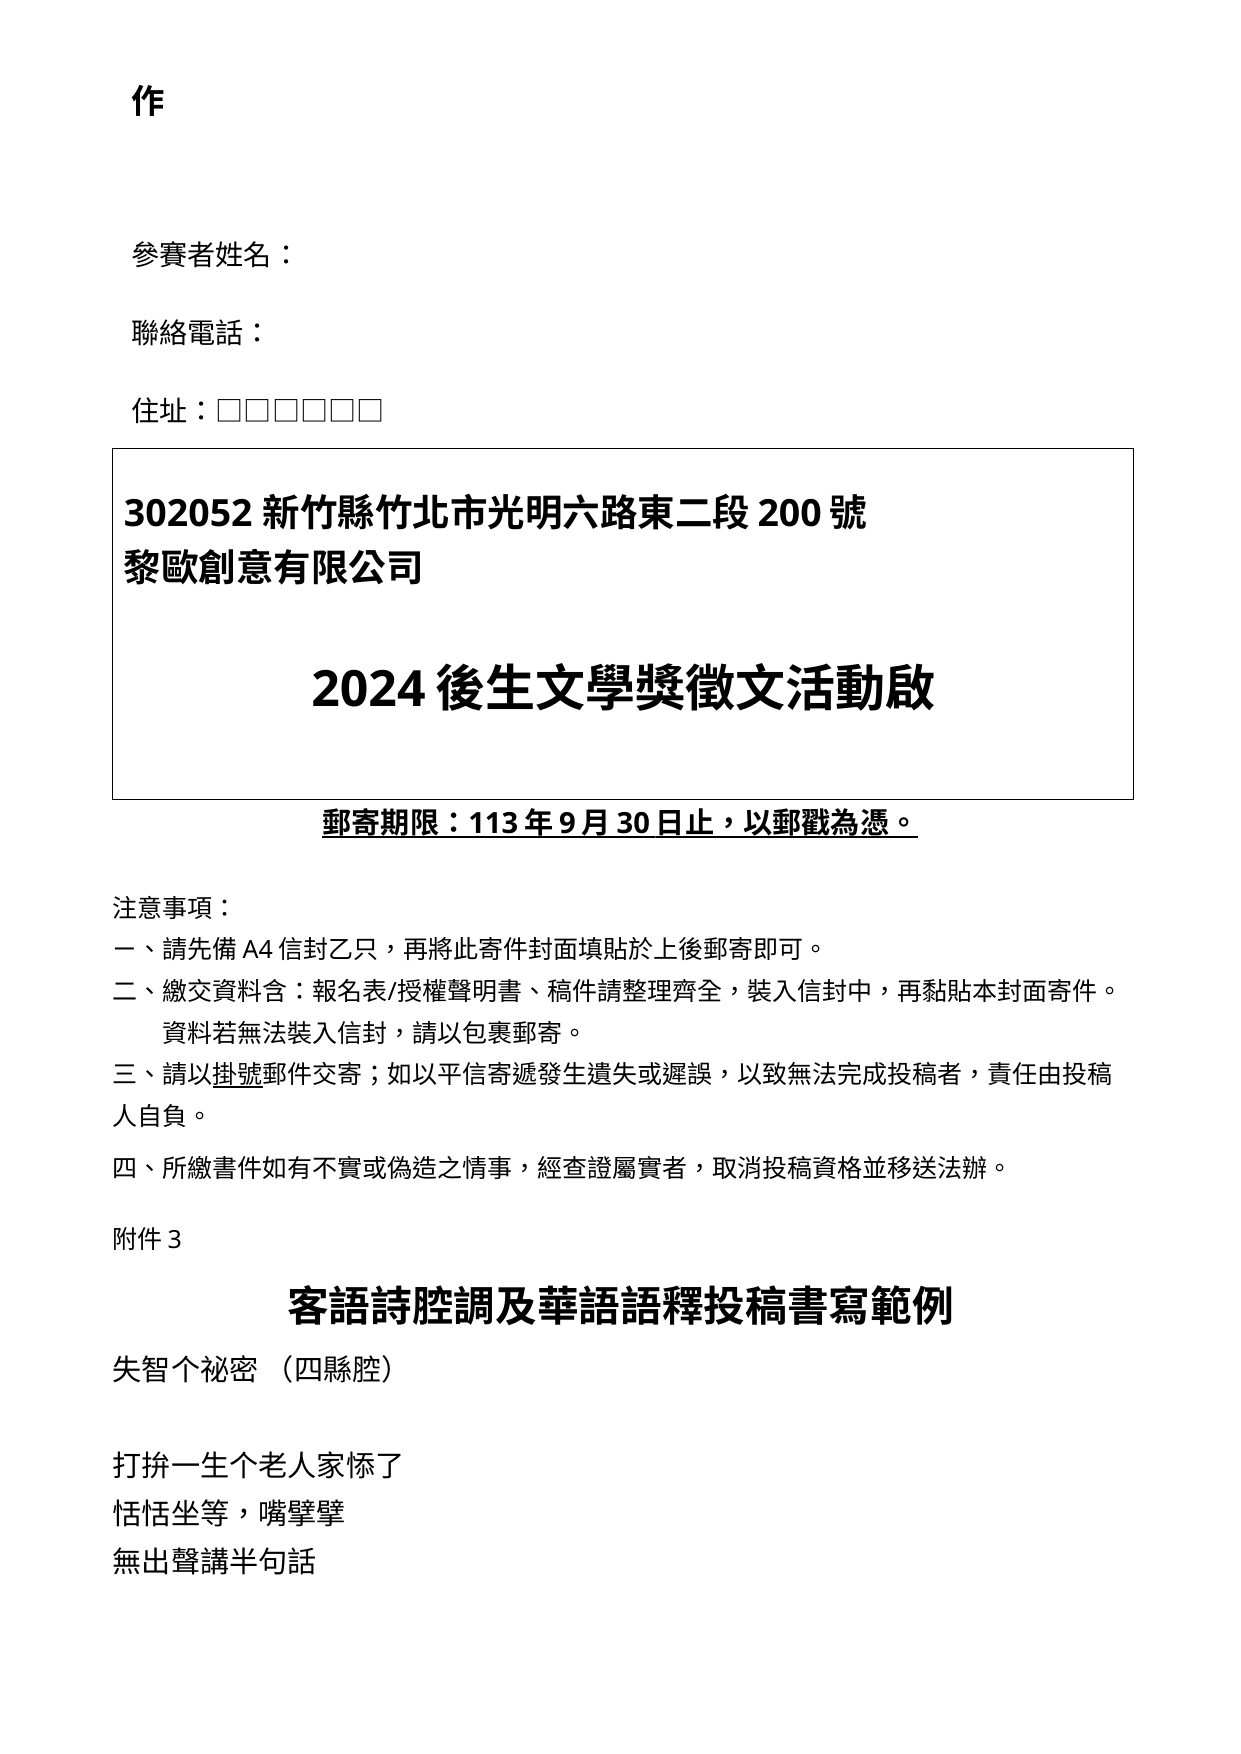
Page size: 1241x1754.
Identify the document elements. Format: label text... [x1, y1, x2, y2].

text 住址：□□□□□□ [131, 389, 1128, 429]
text 附件3 [112, 1207, 1128, 1259]
text 作 [131, 75, 1131, 123]
text 打拚一生个老人家悿了 [112, 1438, 1128, 1486]
table_header 302052 新竹縣竹北市光明六路東二段200號 黎歐創意有限公司 2024後生文學獎徵文活動啟 [113, 449, 1133, 799]
text 客語詩腔調及華語語釋投稿書寫範例 [112, 1280, 1128, 1332]
text 三、請以掛號郵件交寄；如以平信寄遞發生遺失或遲誤，以致無法完成投稿者，責任由投稿人自負。 [112, 1051, 1128, 1134]
text 二、繳交資料含：報名表/授權聲明書、稿件請整理齊全，裝入信封中，再黏貼本封面寄件。資料若無法裝入信封，請以包裹郵寄。 [112, 967, 1128, 1051]
text 四、所繳書件如有不實或偽造之情事，經查證屬實者，取消投稿資格並移送法辦。 [112, 1144, 1128, 1186]
text 無出聲講半句話 [112, 1534, 1128, 1582]
text 郵寄期限：113年9月30日止，以郵戳為憑。 [112, 800, 1128, 842]
text 注意事項： [112, 884, 1128, 926]
text 恬恬坐等，嘴擘擘 [112, 1486, 1128, 1534]
text 失智个祕密 （四縣腔） [112, 1342, 1128, 1390]
text ㄧ、請先備A4信封乙只，再將此寄件封面填貼於上後郵寄即可。 [112, 926, 1128, 967]
text 聯絡電話： [131, 311, 1128, 351]
text 參賽者姓名： [131, 232, 1131, 273]
